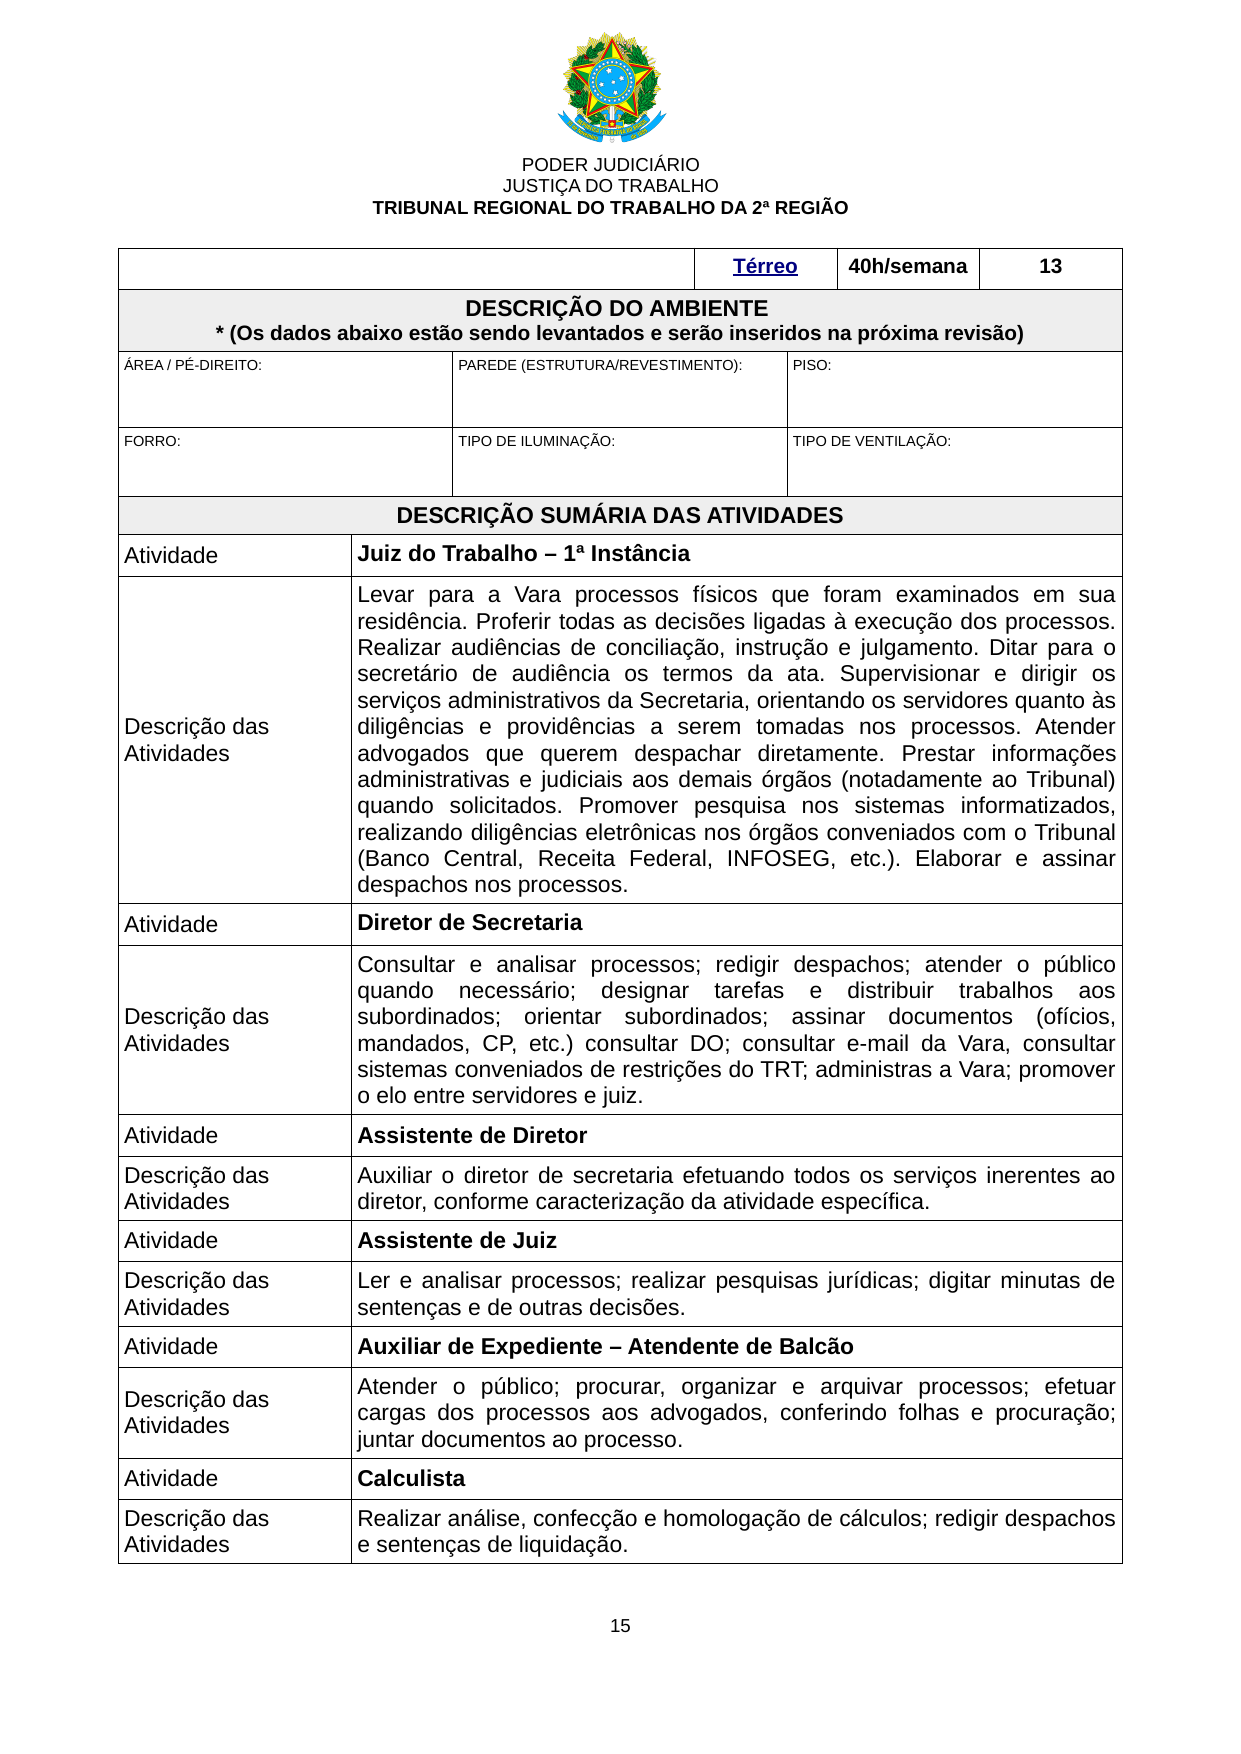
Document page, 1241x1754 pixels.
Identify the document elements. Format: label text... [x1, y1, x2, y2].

table_cell Térreo [695, 249, 837, 289]
table_cell DESCRIÇÃO DO AMBIENTE * (Os dados abaixo estão sendo levantados e serão inseridos na próxima revisão) [119, 290, 1122, 351]
table_cell Descrição das Atividades [119, 1262, 351, 1326]
table_cell TIPO DE VENTILAÇÃO: [788, 428, 1122, 496]
table_cell TIPO DE ILUMINAÇÃO: [453, 428, 787, 496]
table_cell Descrição das Atividades [119, 1157, 351, 1220]
table_cell Consultar e analisar processos; redigir despachos; atender o público quando necessário; designar tarefas e distribuir trabalhos aos subordinados; orientar subordinados; assinar documentos (ofícios, mandados, CP, etc.) consultar DO; consultar e-mail da Vara, consultar sistemas conveniados de restrições do TRT; administras a Vara; promover o elo entre servidores e juiz. [352, 946, 1122, 1114]
table_cell Atividade [119, 535, 351, 576]
table_cell Calculista [352, 1459, 1122, 1499]
table_cell Atividade [119, 1459, 351, 1499]
table_cell 40h/semana [838, 249, 979, 289]
table_cell Atividade [119, 904, 351, 945]
table_cell Juiz do Trabalho – 1ª Instância [352, 535, 1122, 576]
table_cell [119, 249, 694, 289]
table_cell Descrição das Atividades [119, 1500, 351, 1563]
table_cell DESCRIÇÃO SUMÁRIA DAS ATIVIDADES [119, 497, 1122, 534]
table_cell PAREDE (ESTRUTURA/REVESTIMENTO): [453, 352, 787, 427]
table_cell Atividade [119, 1327, 351, 1367]
table_cell Atender o público; procurar, organizar e arquivar processos; efetuar cargas dos processos aos advogados, conferindo folhas e procuração; juntar documentos ao processo. [352, 1368, 1122, 1458]
table_cell ÁREA / PÉ-DIREITO: [119, 352, 452, 427]
table_cell Auxiliar o diretor de secretaria efetuando todos os serviços inerentes ao diretor, conforme caracterização da atividade específica. [352, 1157, 1122, 1220]
table_cell Atividade [119, 1115, 351, 1156]
table_cell Auxiliar de Expediente – Atendente de Balcão [352, 1327, 1122, 1367]
table_cell Descrição das Atividades [119, 1368, 351, 1458]
table_cell Diretor de Secretaria [352, 904, 1122, 945]
table_cell 13 [980, 249, 1122, 289]
table_cell Atividade [119, 1221, 351, 1261]
table_cell Levar para a Vara processos físicos que foram examinados em sua residência. Proferir todas as decisões ligadas à execução dos processos. Realizar audiências de conciliação, instrução e julgamento. Ditar para o secretário de audiência os termos da ata. Supervisionar e dirigir os serviços administrativos da Secretaria, orientando os servidores quanto às diligências e providências a serem tomadas nos processos. Atender advogados que querem despachar diretamente. Prestar informações administrativas e judiciais aos demais órgãos (notadamente ao Tribunal) quando solicitados. Promover pesquisa nos sistemas informatizados, realizando diligências eletrônicas nos órgãos conveniados com o Tribunal (Banco Central, Receita Federal, INFOSEG, etc.). Elaborar e assinar despachos nos processos. [352, 577, 1122, 903]
table_cell Ler e analisar processos; realizar pesquisas jurídicas; digitar minutas de sentenças e de outras decisões. [352, 1262, 1122, 1326]
table_cell Assistente de Diretor [352, 1115, 1122, 1156]
table_cell Assistente de Juiz [352, 1221, 1122, 1261]
table_cell Realizar análise, confecção e homologação de cálculos; redigir despachos e sentenças de liquidação. [352, 1500, 1122, 1563]
table_cell FORRO: [119, 428, 452, 496]
table_cell Descrição das Atividades [119, 577, 351, 903]
table_cell Descrição das Atividades [119, 946, 351, 1114]
table_cell PISO: [788, 352, 1122, 427]
